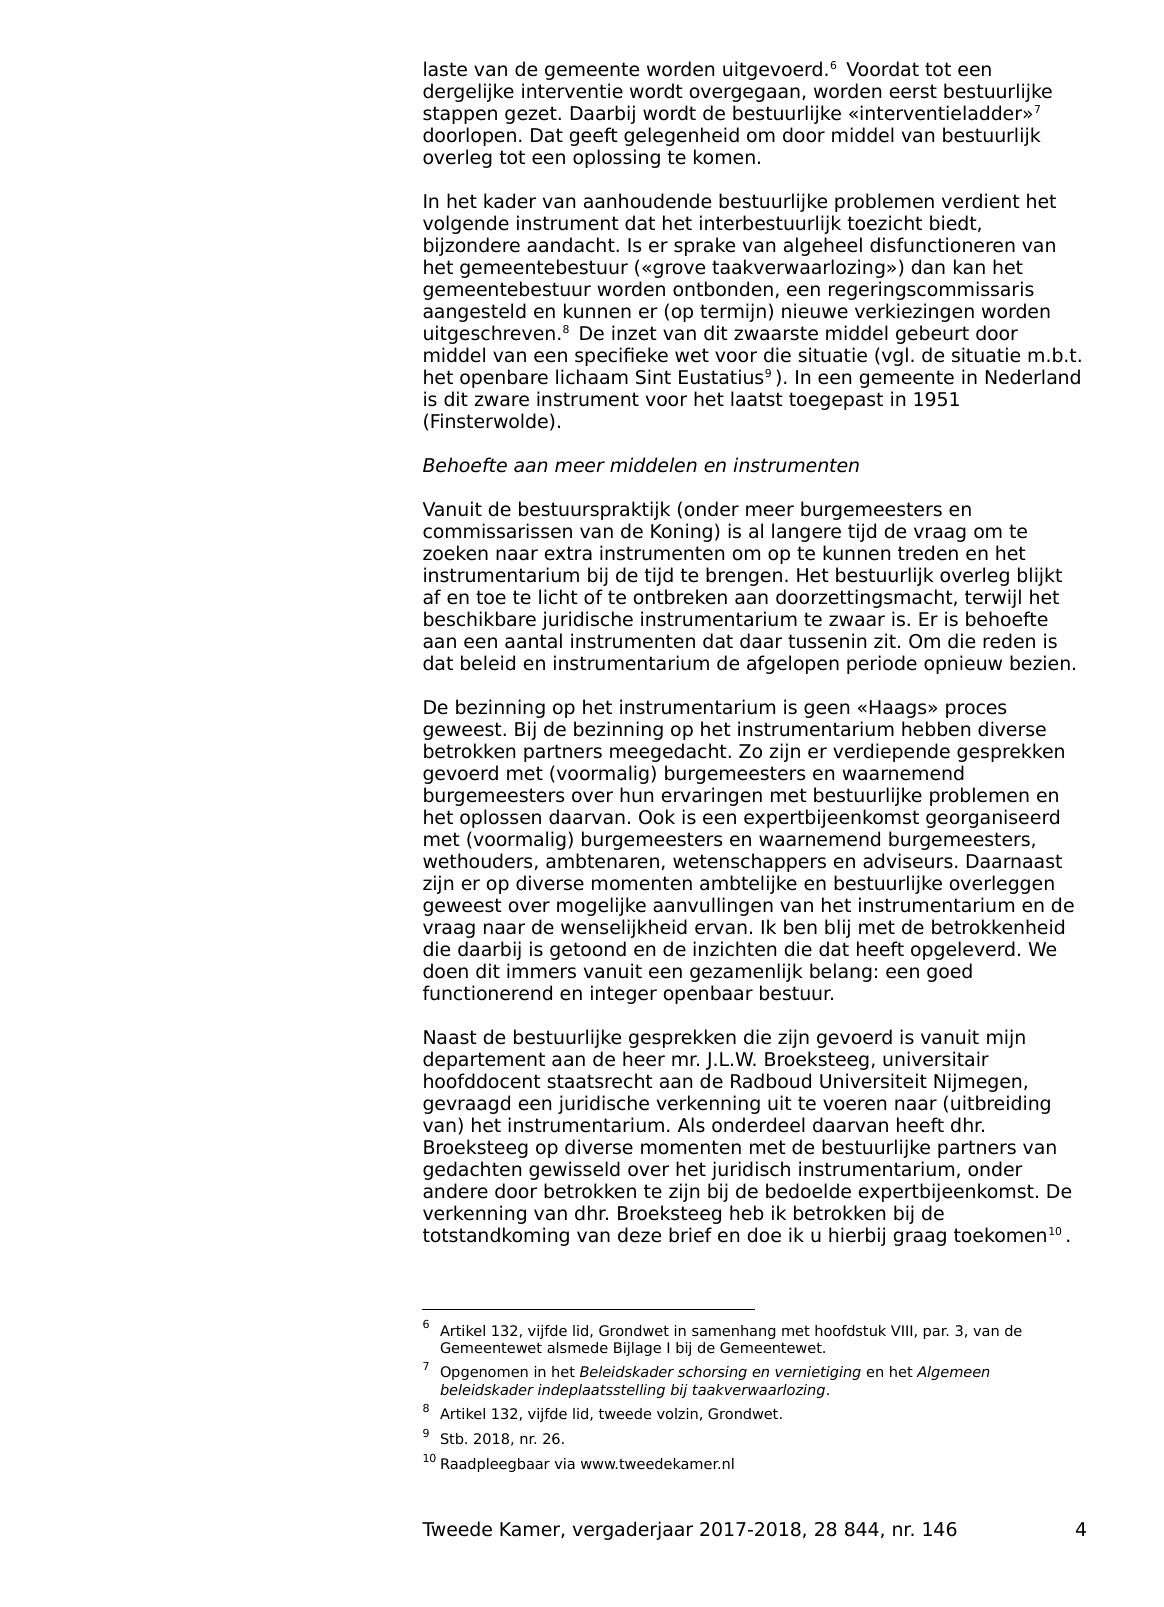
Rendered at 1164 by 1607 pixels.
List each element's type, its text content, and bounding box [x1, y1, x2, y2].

text laste van de gemeente worden uitgevoerd. Voordat tot een dergelijke interventie wordt overgegaan, worden eerst bestuurlijke stappen gezet. Daarbij wordt de bestuurlijke «interventieladder» doorlopen. Dat geeft gelegenheid om door middel van bestuurlijk overleg tot een oplossing te komen. [422, 59, 1087, 169]
text In het kader van aanhoudende bestuurlijke problemen verdient het volgende instrument dat het interbestuurlijk toezicht biedt, bijzondere aandacht. Is er sprake van algeheel disfunctioneren van het gemeentebestuur («grove taakverwaarlozing») dan kan het gemeentebestuur worden ontbonden, een regeringscommissaris aangesteld en kunnen er (op termijn) nieuwe verkiezingen worden uitgeschreven. De inzet van dit zwaarste middel gebeurt door middel van een specifieke wet voor die situatie (vgl. de situatie m.b.t. het openbare lichaam Sint Eustatius). In een gemeente in Nederland is dit zware instrument voor het laatst toegepast in 1951 (Finsterwolde). [422, 191, 1087, 433]
text Opgenomen in het Beleidskader schorsing en vernietiging en het Algemeen beleidskader indeplaatsstelling bij taakverwaarlozing. [422, 1360, 1087, 1399]
text Artikel 132, vijfde lid, Grondwet in samenhang met hoofdstuk VIII, par. 3, van de Gemeentewet alsmede Bijlage I bij de Gemeentewet. [422, 1318, 1087, 1357]
text Raadpleegbaar via www.tweedekamer.nl [422, 1452, 1087, 1474]
subtitle Behoefte aan meer middelen en instrumenten [422, 455, 1087, 477]
text Artikel 132, vijfde lid, tweede volzin, Grondwet. [422, 1402, 1087, 1424]
text Naast de bestuurlijke gesprekken die zijn gevoerd is vanuit mijn departement aan de heer mr. J.L.W. Broeksteeg, universitair hoofddocent staatsrecht aan de Radboud Universiteit Nijmegen, gevraagd een juridische verkenning uit te voeren naar (uitbreiding van) het instrumentarium. Als onderdeel daarvan heeft dhr. Broeksteeg op diverse momenten met de bestuurlijke partners van gedachten gewisseld over het juridisch instrumentarium, onder andere door betrokken te zijn bij de bedoelde expertbijeenkomst. De verkenning van dhr. Broeksteeg heb ik betrokken bij de totstandkoming van deze brief en doe ik u hierbij graag toekomen. [422, 1027, 1087, 1247]
text Vanuit de bestuurspraktijk (onder meer burgemeesters en commissarissen van de Koning) is al langere tijd de vraag om te zoeken naar extra instrumenten om op te kunnen treden en het instrumentarium bij de tijd te brengen. Het bestuurlijk overleg blijkt af en toe te licht of te ontbreken aan doorzettingsmacht, terwijl het beschikbare juridische instrumentarium te zwaar is. Er is behoefte aan een aantal instrumenten dat daar tussenin zit. Om die reden is dat beleid en instrumentarium de afgelopen periode opnieuw bezien. [422, 499, 1087, 675]
text De bezinning op het instrumentarium is geen «Haags» proces geweest. Bij de bezinning op het instrumentarium hebben diverse betrokken partners meegedacht. Zo zijn er verdiepende gesprekken gevoerd met (voormalig) burgemeesters en waarnemend burgemeesters over hun ervaringen met bestuurlijke problemen en het oplossen daarvan. Ook is een expertbijeenkomst georganiseerd met (voormalig) burgemeesters en waarnemend burgemeesters, wethouders, ambtenaren, wetenschappers en adviseurs. Daarnaast zijn er op diverse momenten ambtelijke en bestuurlijke overleggen geweest over mogelijke aanvullingen van het instrumentarium en de vraag naar de wenselijkheid ervan. Ik ben blij met de betrokkenheid die daarbij is getoond en de inzichten die dat heeft opgeleverd. We doen dit immers vanuit een gezamenlijk belang: een goed functionerend en integer openbaar bestuur. [422, 697, 1087, 1005]
text Stb. 2018, nr. 26. [422, 1427, 1087, 1449]
